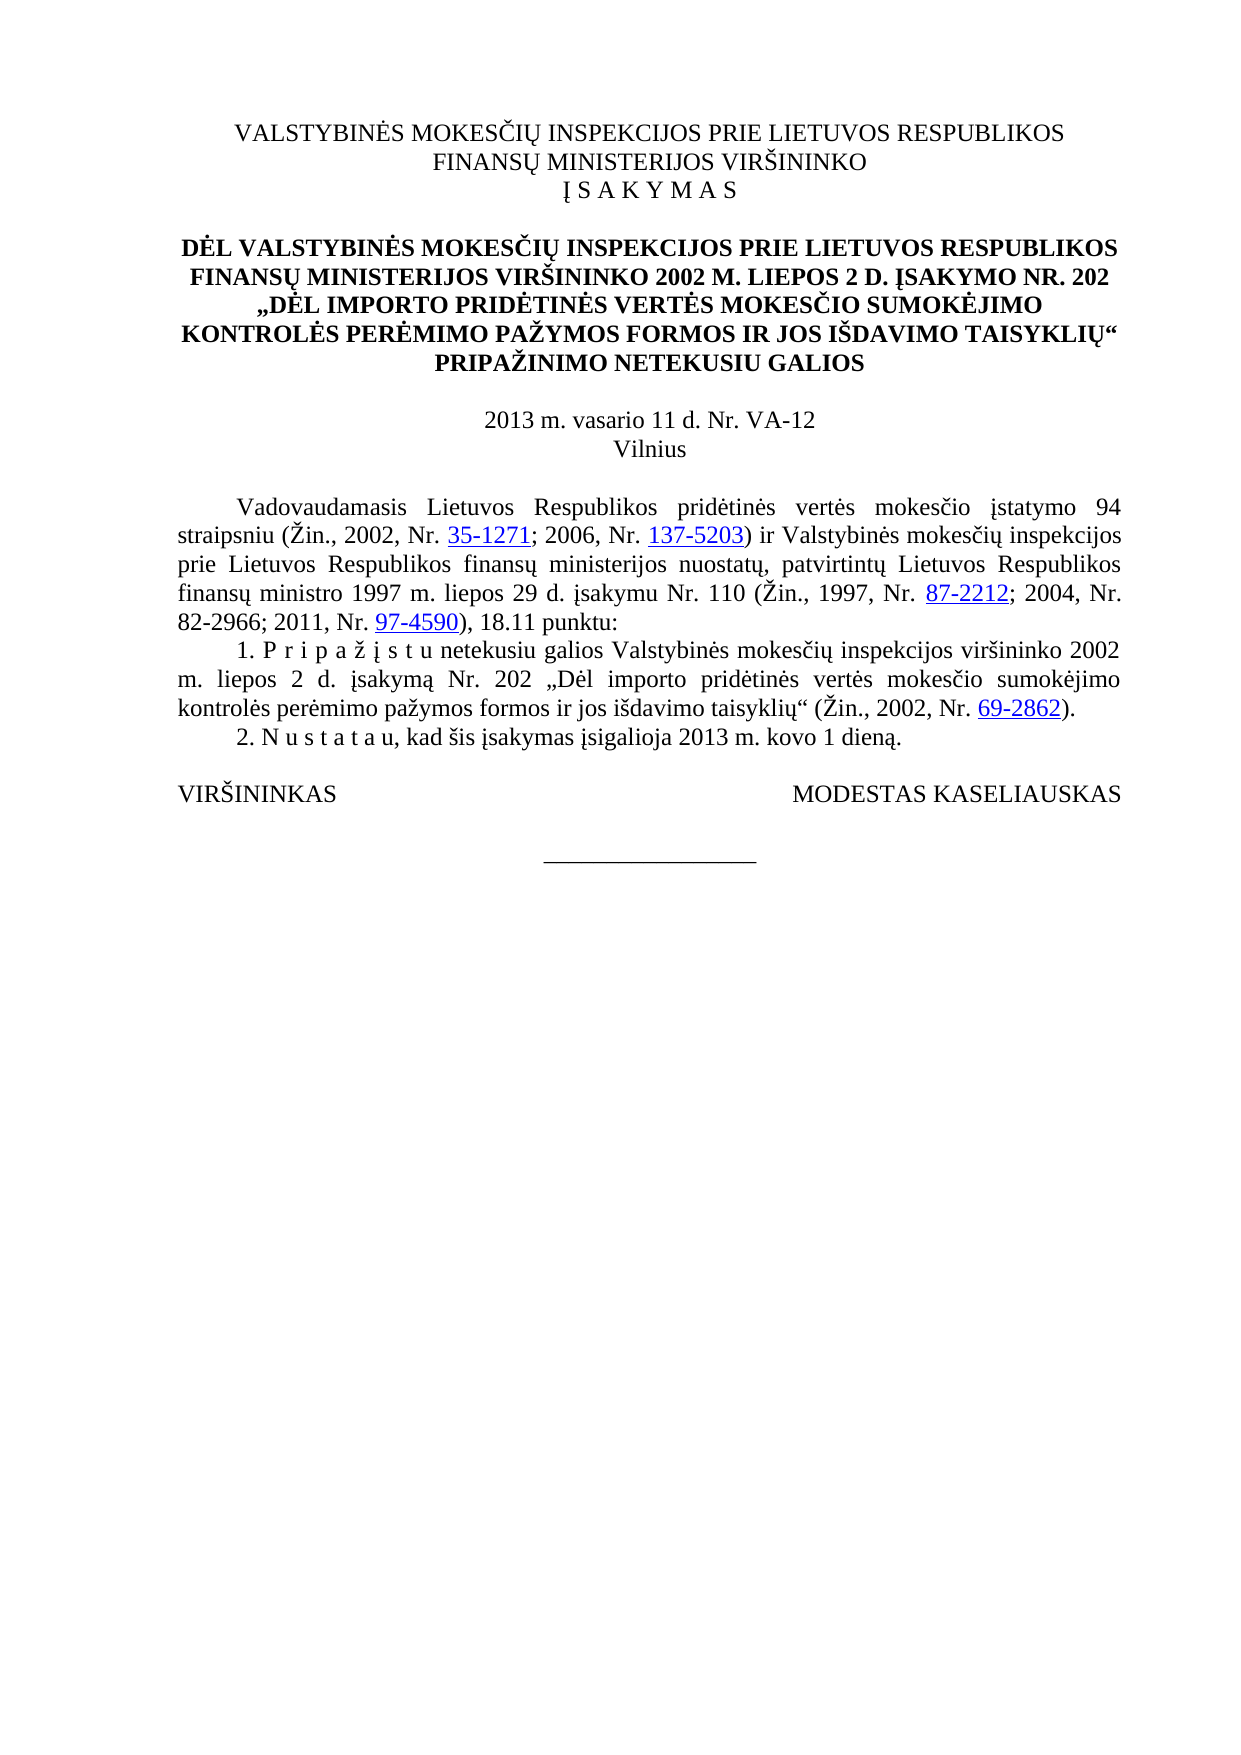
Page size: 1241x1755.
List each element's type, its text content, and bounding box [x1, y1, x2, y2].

text Viršininkas Modestas Kaseliauskas [177, 779, 1122, 808]
text Į S A K Y M A S [177, 176, 1122, 204]
text _________________ [177, 837, 1122, 866]
text DĖL VALSTYBINĖS MOKESČIŲ INSPEKCIJOS PRIE LIETUVOS RESPUBLIKOS FINANSŲ MINISTERIJOS VIRŠININKO 2002 M. LIEPOS 2 D. ĮSAKYMO Nr. 202 „DĖL IMPORTO PRIDĖTINĖS VERTĖS MOKESČIO SUMOKĖJIMO KONTROLĖS PERĖMIMO PAŽYMOS FORMOS IR JOS IŠDAVIMO TAISYKLIŲ“ PRIPAŽINIMO NETEKUSIU GALIOS [177, 233, 1122, 377]
text VALSTYBINĖS MOKESČIŲ INSPEKCIJOS PRIE LIETUVOS RESPUBLIKOS FINANSŲ MINISTERIJOS VIRŠININKO [177, 118, 1122, 176]
text Vadovaudamasis Lietuvos Respublikos pridėtinės vertės mokesčio įstatymo 94 straipsniu (Žin., 2002, Nr. 35-1271; 2006, Nr. 137-5203) ir Valstybinės mokesčių inspekcijos prie Lietuvos Respublikos finansų ministerijos nuostatų, patvirtintų Lietuvos Respublikos finansų ministro 1997 m. liepos 29 d. įsakymu Nr. 110 (Žin., 1997, Nr. 87-2212; 2004, Nr. 82-2966; 2011, Nr. 97-4590), 18.11 punktu: [177, 492, 1122, 636]
text 2. N u s t a t a u, kad šis įsakymas įsigalioja 2013 m. kovo 1 dieną. [177, 722, 1122, 751]
text Vilnius [177, 434, 1122, 463]
text 2013 m. vasario 11 d. Nr. VA-12 [177, 406, 1122, 434]
text 1. P r i p a ž į s t u netekusiu galios Valstybinės mokesčių inspekcijos viršininko 2002 m. liepos 2 d. įsakymą Nr. 202 „Dėl importo pridėtinės vertės mokesčio sumokėjimo kontrolės perėmimo pažymos formos ir jos išdavimo taisyklių“ (Žin., 2002, Nr. 69-2862). [177, 636, 1122, 722]
